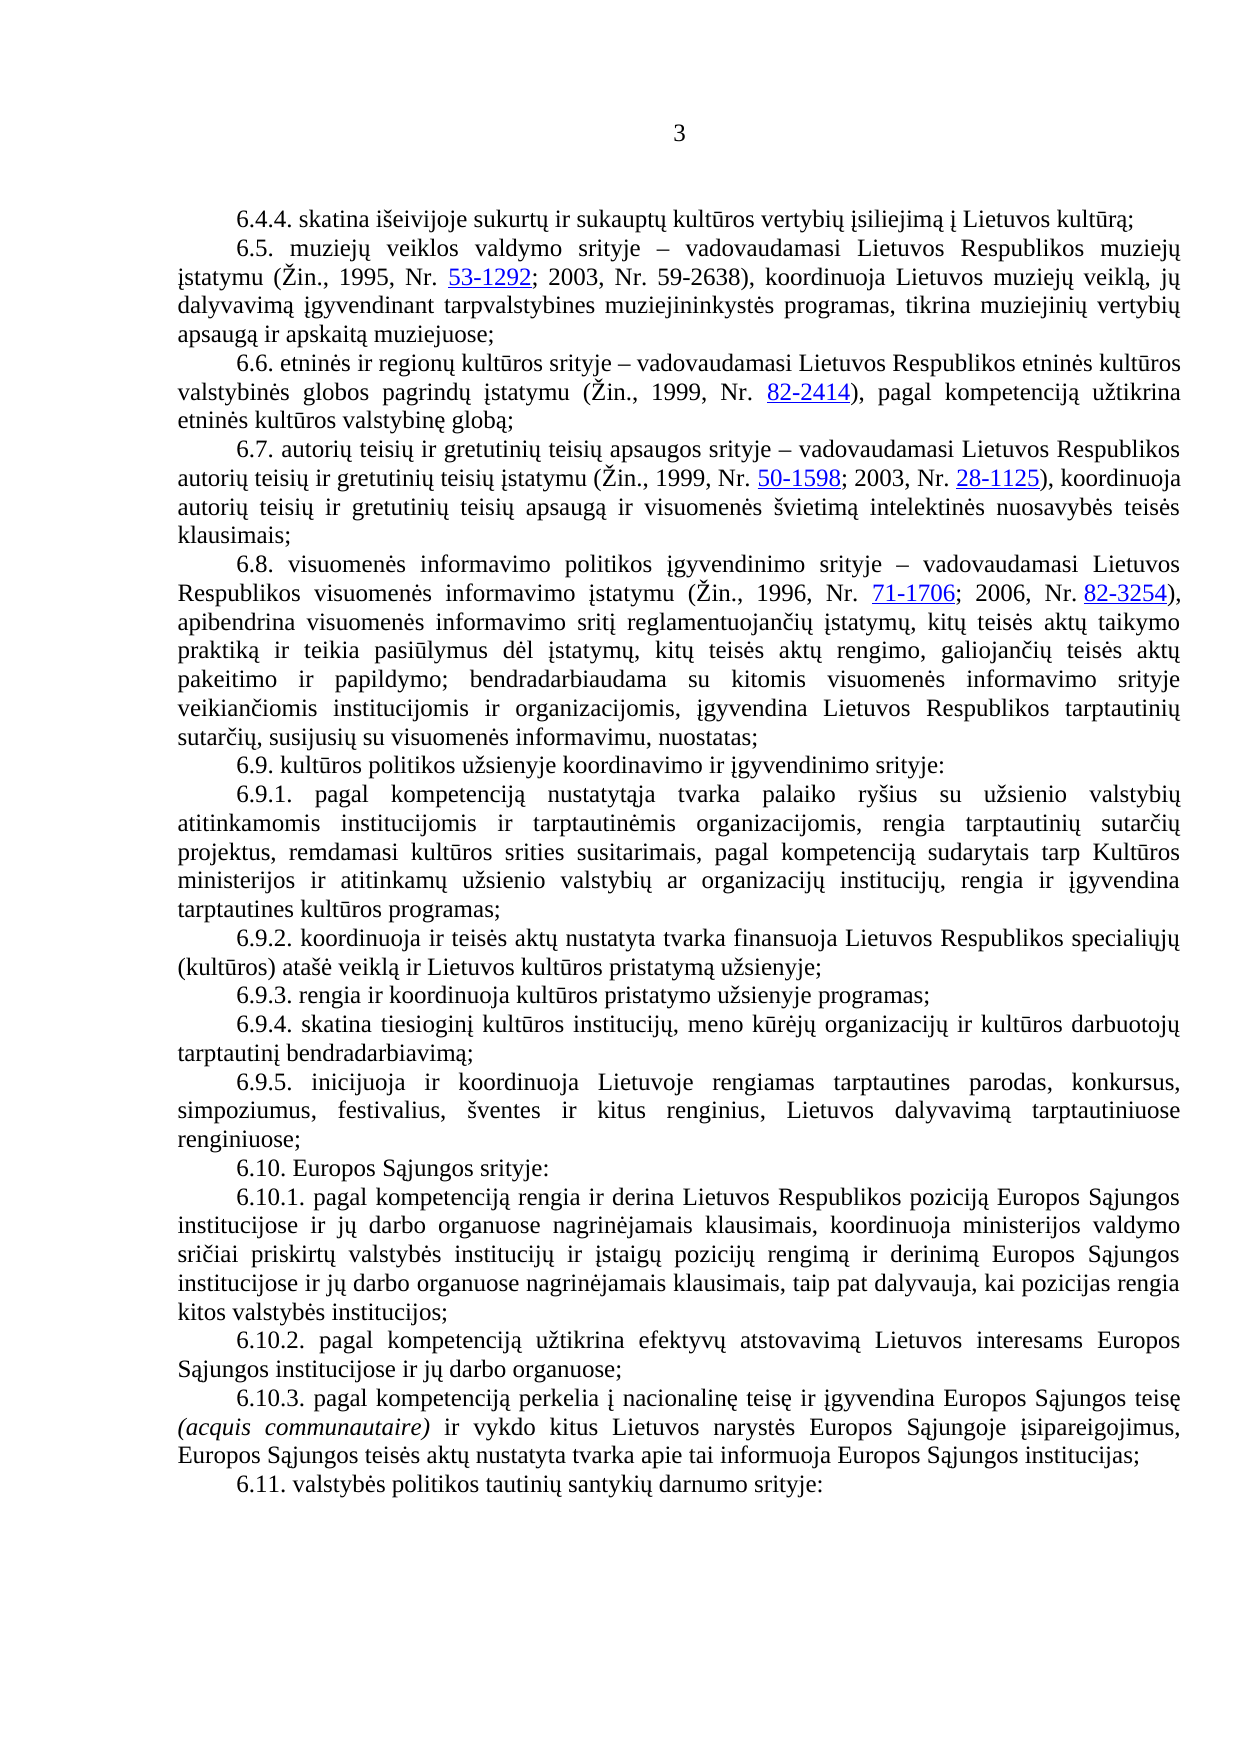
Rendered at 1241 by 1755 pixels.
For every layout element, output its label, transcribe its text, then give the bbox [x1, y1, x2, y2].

text 6.7. autorių teisių ir gretutinių teisių apsaugos srityje – vadovaudamasi Lietuvos Respublikos autorių teisių ir gretutinių teisių įstatymu (Žin., 1999, Nr. 50-1598; 2003, Nr. 28-1125), koordinuoja autorių teisių ir gretutinių teisių apsaugą ir visuomenės švietimą intelektinės nuosavybės teisės klausimais; [177, 434, 1181, 549]
text 6.10.1. pagal kompetenciją rengia ir derina Lietuvos Respublikos poziciją Europos Sąjungos institucijose ir jų darbo organuose nagrinėjamais klausimais, koordinuoja ministerijos valdymo sričiai priskirtų valstybės institucijų ir įstaigų pozicijų rengimą ir derinimą Europos Sąjungos institucijose ir jų darbo organuose nagrinėjamais klausimais, taip pat dalyvauja, kai pozicijas rengia kitos valstybės institucijos; [177, 1182, 1181, 1326]
text 6.9.5. inicijuoja ir koordinuoja Lietuvoje rengiamas tarptautines parodas, konkursus, simpoziumus, festivalius, šventes ir kitus renginius, Lietuvos dalyvavimą tarptautiniuose renginiuose; [177, 1067, 1181, 1153]
text 6.4.4. skatina išeivijoje sukurtų ir sukauptų kultūros vertybių įsiliejimą į Lietuvos kultūrą; [177, 204, 1181, 233]
text 6.9.3. rengia ir koordinuoja kultūros pristatymo užsienyje programas; [177, 981, 1181, 1009]
text 6.9.1. pagal kompetenciją nustatytąja tvarka palaiko ryšius su užsienio valstybių atitinkamomis institucijomis ir tarptautinėmis organizacijomis, rengia tarptautinių sutarčių projektus, remdamasi kultūros srities susitarimais, pagal kompetenciją sudarytais tarp Kultūros ministerijos ir atitinkamų užsienio valstybių ar organizacijų institucijų, rengia ir įgyvendina tarptautines kultūros programas; [177, 779, 1181, 923]
text 6.9.2. koordinuoja ir teisės aktų nustatyta tvarka finansuoja Lietuvos Respublikos specialiųjų (kultūros) atašė veiklą ir Lietuvos kultūros pristatymą užsienyje; [177, 923, 1181, 981]
text 6.10.3. pagal kompetenciją perkelia į nacionalinę teisę ir įgyvendina Europos Sąjungos teisę (acquis communautaire) ir vykdo kitus Lietuvos narystės Europos Sąjungoje įsipareigojimus, Europos Sąjungos teisės aktų nustatyta tvarka apie tai informuoja Europos Sąjungos institucijas; [177, 1383, 1181, 1469]
text 6.10. Europos Sąjungos srityje: [177, 1153, 1181, 1182]
text 6.9. kultūros politikos užsienyje koordinavimo ir įgyvendinimo srityje: [177, 751, 1181, 779]
text 6.6. etninės ir regionų kultūros srityje – vadovaudamasi Lietuvos Respublikos etninės kultūros valstybinės globos pagrindų įstatymu (Žin., 1999, Nr. 82-2414), pagal kompetenciją užtikrina etninės kultūros valstybinę globą; [177, 348, 1181, 434]
text 6.5. muziejų veiklos valdymo srityje – vadovaudamasi Lietuvos Respublikos muziejų įstatymu (Žin., 1995, Nr. 53-1292; 2003, Nr. 59-2638), koordinuoja Lietuvos muziejų veiklą, jų dalyvavimą įgyvendinant tarpvalstybines muziejininkystės programas, tikrina muziejinių vertybių apsaugą ir apskaitą muziejuose; [177, 233, 1181, 348]
text 6.11. valstybės politikos tautinių santykių darnumo srityje: [177, 1469, 1181, 1498]
text 6.10.2. pagal kompetenciją užtikrina efektyvų atstovavimą Lietuvos interesams Europos Sąjungos institucijose ir jų darbo organuose; [177, 1326, 1181, 1383]
text 6.9.4. skatina tiesioginį kultūros institucijų, meno kūrėjų organizacijų ir kultūros darbuotojų tarptautinį bendradarbiavimą; [177, 1009, 1181, 1067]
text 6.8. visuomenės informavimo politikos įgyvendinimo srityje – vadovaudamasi Lietuvos Respublikos visuomenės informavimo įstatymu (Žin., 1996, Nr. 71-1706; 2006, Nr. 82-3254), apibendrina visuomenės informavimo sritį reglamentuojančių įstatymų, kitų teisės aktų taikymo praktiką ir teikia pasiūlymus dėl įstatymų, kitų teisės aktų rengimo, galiojančių teisės aktų pakeitimo ir papildymo; bendradarbiaudama su kitomis visuomenės informavimo srityje veikiančiomis institucijomis ir organizacijomis, įgyvendina Lietuvos Respublikos tarptautinių sutarčių, susijusių su visuomenės informavimu, nuostatas; [177, 549, 1181, 751]
